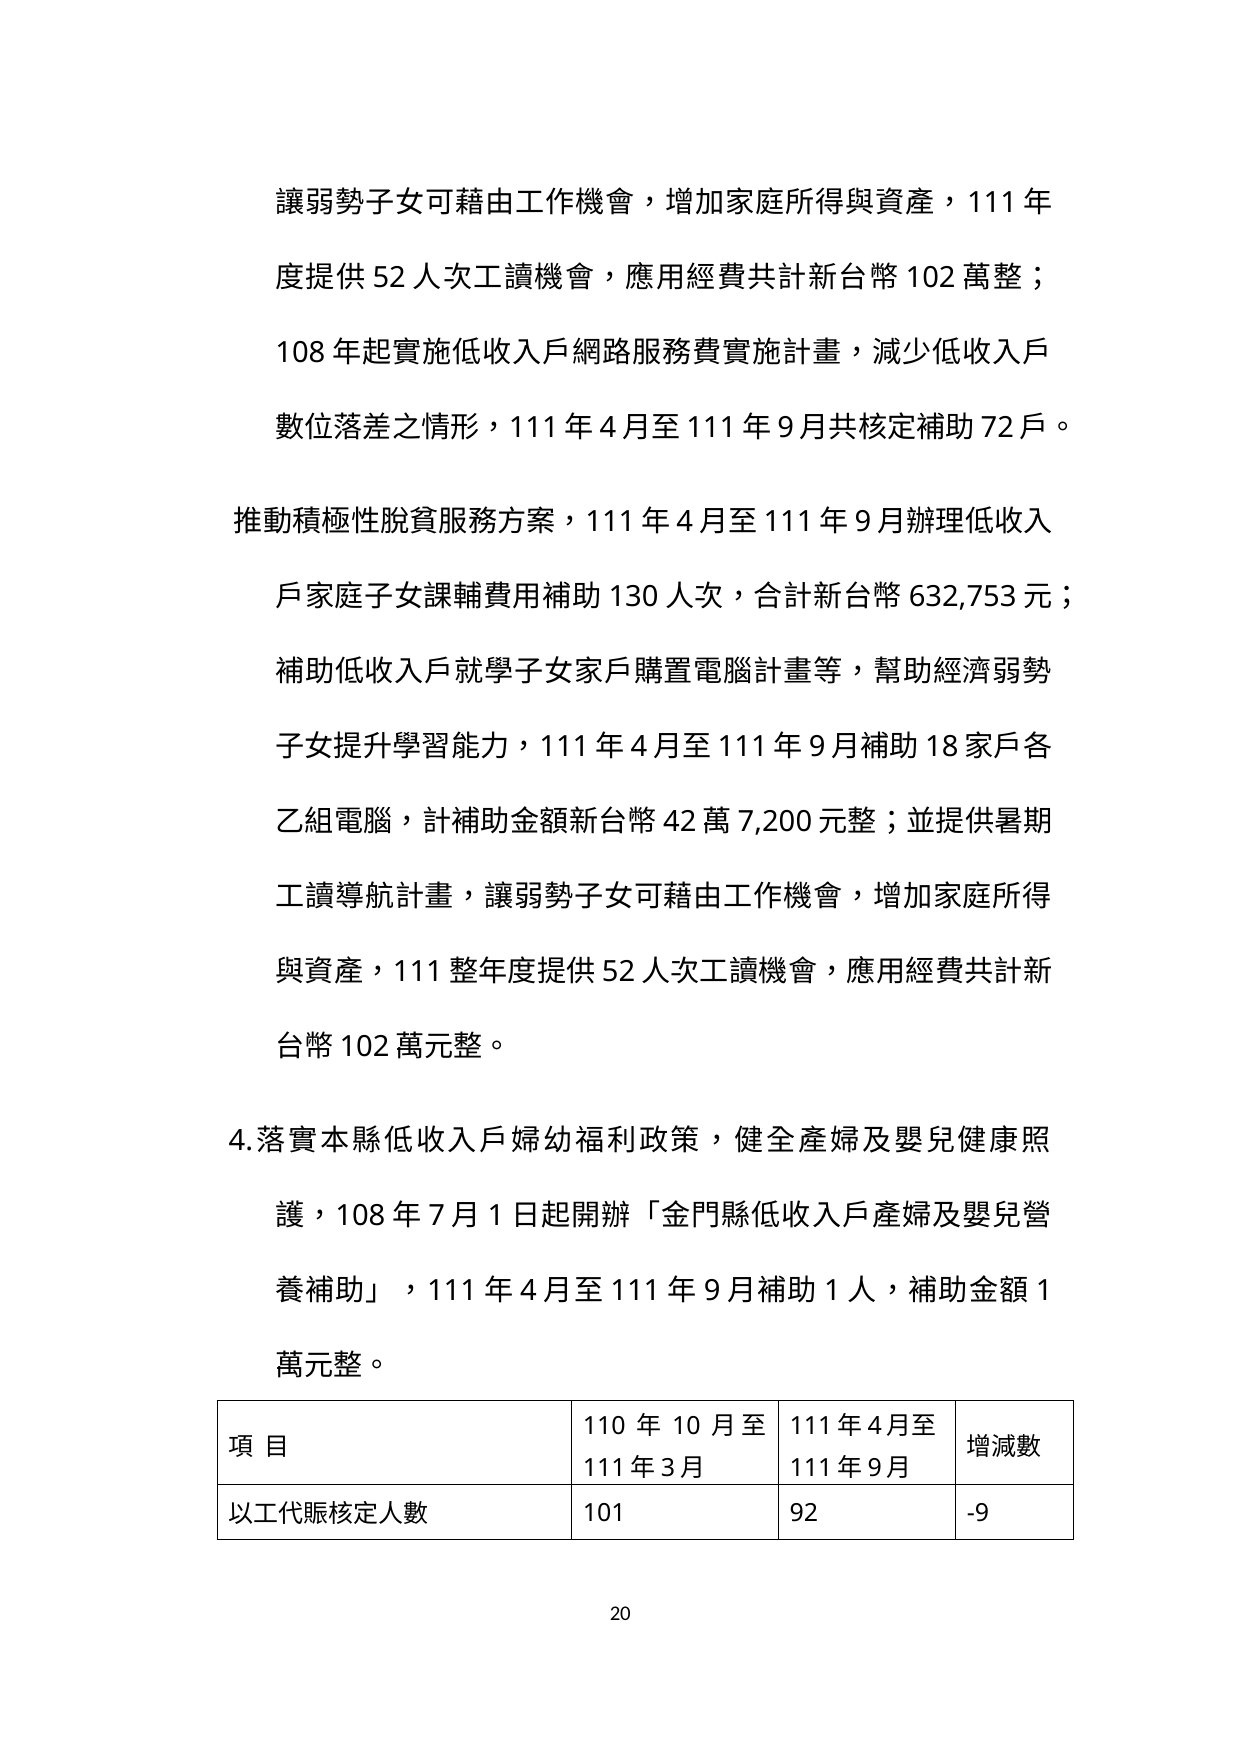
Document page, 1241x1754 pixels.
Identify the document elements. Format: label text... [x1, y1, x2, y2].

table_cell 92 [779, 1485, 955, 1539]
text 推動積極性脫貧服務方案，111年4月至111年9月辦理低收入戶家庭子女課輔費用補助130人次，合計新台幣632,753元；補助低收入戶就學子女家戶購置電腦計畫等，幫助經濟弱勢子女提升學習能力，111年4月至111年9月補助18家戶各乙組電腦，計補助金額新台幣42萬7,200元整；並提供暑期工讀導航計畫，讓弱勢子女可藉由工作機會，增加家庭所得與資產，111整年度提供52人次工讀機會，應用經費共計新台幣102萬元整。 [187, 481, 1053, 1081]
table_header 項 目 [218, 1401, 571, 1484]
text 3.推動積極性脫貧服務方案，辦理低收入戶家庭子女課輔費用補助130人次，共計核發新台幣63萬2,753元；補助低收入戶就學子女家戶購置電腦計畫等，幫助經濟弱勢子女提升學習能力，111年4月至111年9月補助18家戶各乙組電腦，計補助金額新台幣42萬7,200元整；並提供暑期工讀導航計畫，讓弱勢子女可藉由工作機會，增加家庭所得與資產，111年度提供52人次工讀機會，應用經費共計新台幣102萬整；108年起實施低收入戶網路服務費實施計畫，減少低收入戶數位落差之情形，111年4月至111年9月共核定補助72戶。 [187, 162, 1053, 462]
table_cell 101 [572, 1485, 778, 1539]
table_header 110年10月至111年3月 [572, 1401, 778, 1484]
table_header 111年4月至 111年9月 [779, 1401, 955, 1484]
table_cell -9 [956, 1485, 1073, 1539]
table_header 增減數 [956, 1401, 1073, 1484]
text 4.落實本縣低收入戶婦幼福利政策，健全產婦及嬰兒健康照 護，108年7月1日起開辦「金門縣低收入戶產婦及嬰兒營養補助」，111年4月至111年9月補助1人，補助金額1萬元整。 [187, 1100, 1053, 1400]
table_cell 以工代賑核定人數 [218, 1485, 571, 1539]
